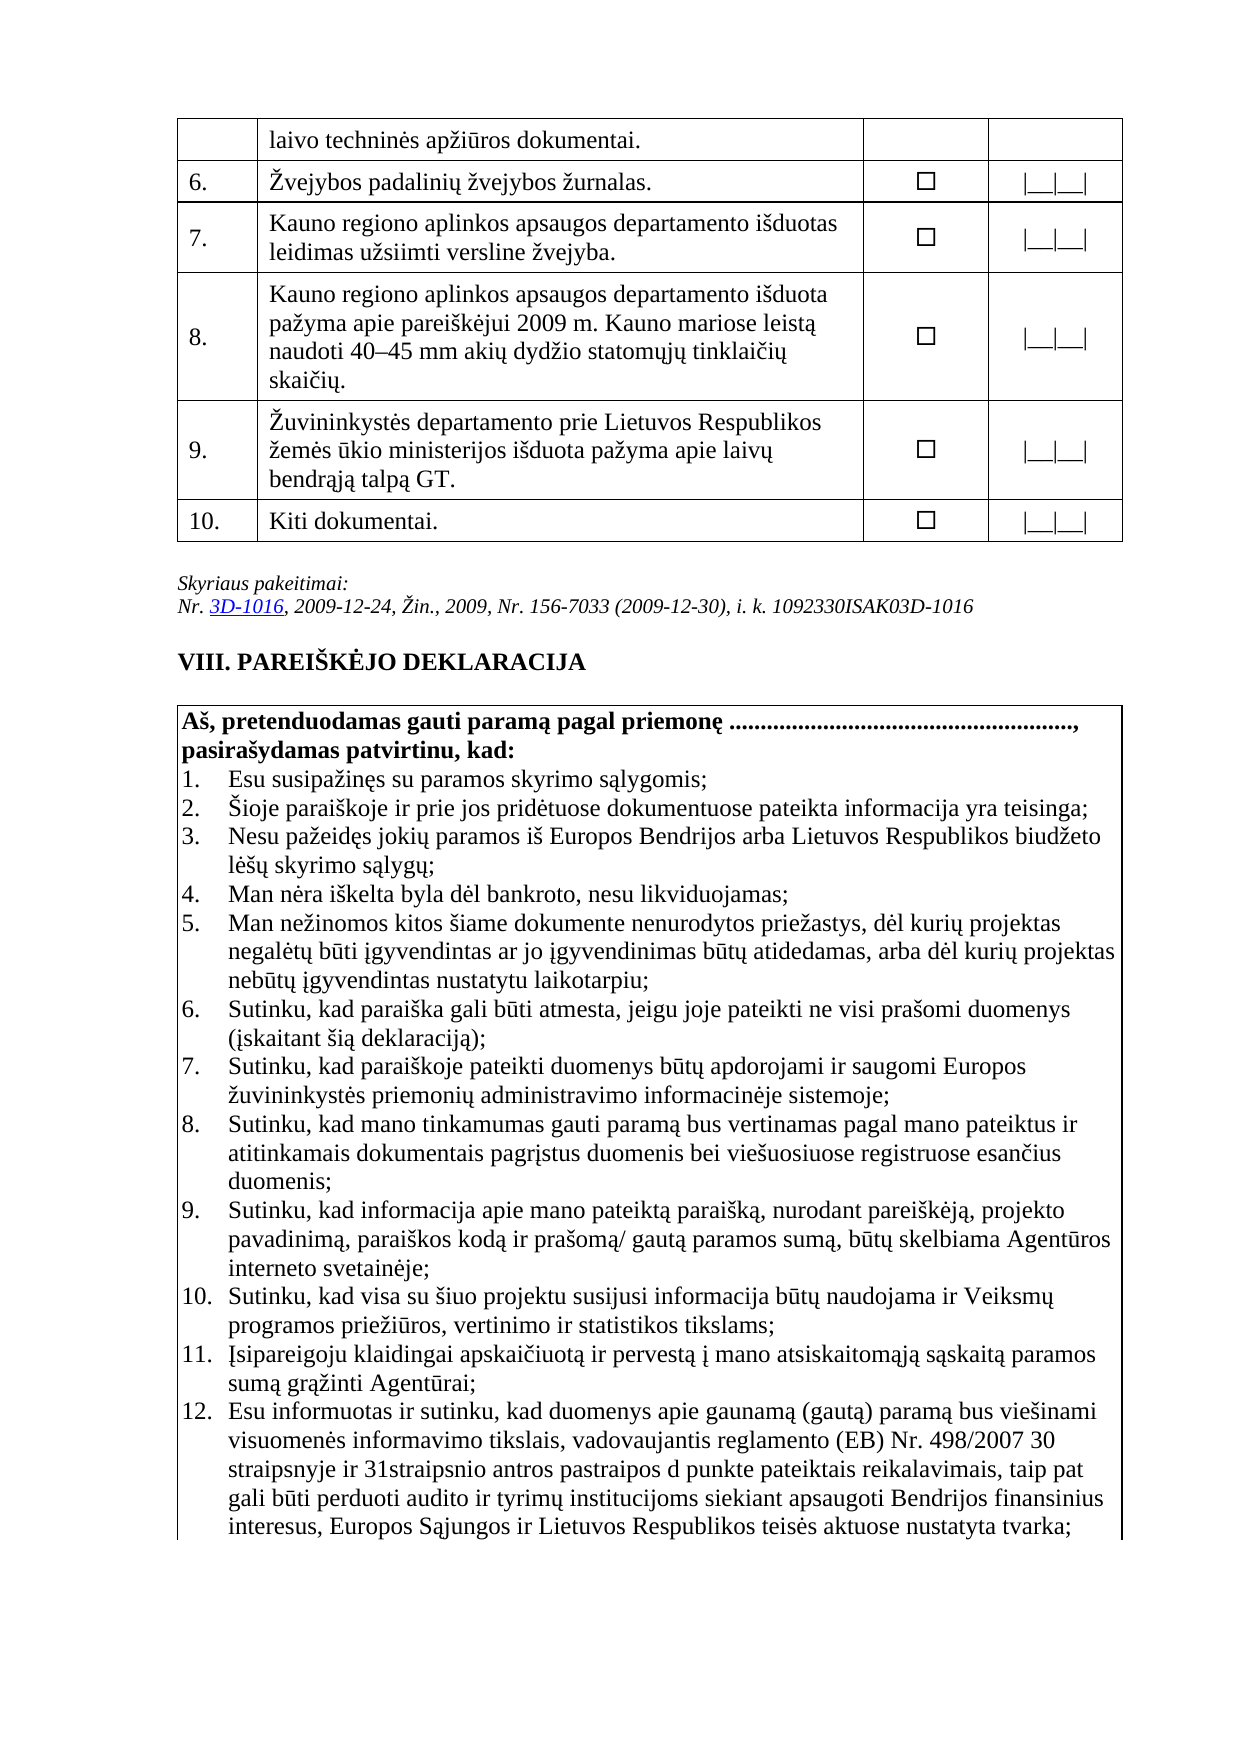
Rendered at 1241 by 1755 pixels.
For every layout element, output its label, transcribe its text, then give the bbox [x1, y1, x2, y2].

table_cell |__|__| [989, 401, 1122, 499]
table_cell 5. [178, 908, 224, 994]
table_cell 4. [178, 879, 224, 908]
table_cell 3. [178, 821, 224, 879]
table_cell Sutinku, kad visa su šiuo projektu susijusi informacija būtų naudojama ir Veiksmų programos priežiūros, vertinimo ir statistikos tikslams; [224, 1281, 1121, 1339]
table_cell 6. [178, 161, 257, 201]
table_cell [] [864, 273, 988, 400]
table_cell 7. [178, 203, 257, 272]
table_cell Man nežinomos kitos šiame dokumente nenurodytos priežastys, dėl kurių projektas negalėtų būti įgyvendintas ar jo įgyvendinimas būtų atidedamas, arba dėl kurių projektas nebūtų įgyvendintas nustatytu laikotarpiu; [224, 908, 1121, 994]
table_cell Žvejybos padalinių žvejybos žurnalas. [258, 161, 863, 201]
table_cell 2. [178, 793, 224, 821]
table_cell Žuvininkystės departamento prie Lietuvos Respublikos žemės ūkio ministerijos išduota pažyma apie laivų bendrąją talpą GT. [258, 401, 863, 499]
table_cell |__|__| [989, 273, 1122, 400]
text Nr. 3D-1016, 2009-12-24, Žin., 2009, Nr. 156-7033 (2009-12-30), i. k. 1092330ISAK03D-1016 [177, 594, 1122, 618]
table_cell Šioje paraiškoje ir prie jos pridėtuose dokumentuose pateikta informacija yra teisinga; [224, 793, 1121, 821]
table_cell Kauno regiono aplinkos apsaugos departamento išduotas leidimas užsiimti versline žvejyba. [258, 203, 863, 272]
table_header Aš, pretenduodamas gauti paramą pagal priemonę ......................................................., pasirašydamas patvirtinu, kad: [178, 706, 1121, 764]
table_cell |__|__| [989, 203, 1122, 272]
table_cell laivo techninės apžiūros dokumentai. [258, 119, 863, 160]
table_cell 6. [178, 994, 224, 1051]
table_cell 8. [178, 273, 257, 400]
table_cell 12. [178, 1396, 224, 1540]
table_cell Kiti dokumentai. [258, 500, 863, 541]
table_cell Įsipareigoju klaidingai apskaičiuotą ir pervestą į mano atsiskaitomąją sąskaitą paramos sumą grąžinti Agentūrai; [224, 1339, 1121, 1396]
table_cell 8. [178, 1109, 224, 1195]
table_cell Sutinku, kad paraiška gali būti atmesta, jeigu joje pateikti ne visi prašomi duomenys (įskaitant šią deklaraciją); [224, 994, 1121, 1051]
table_cell Esu informuotas ir sutinku, kad duomenys apie gaunamą (gautą) paramą bus viešinami visuomenės informavimo tikslais, vadovaujantis reglamento (EB) Nr. 498/2007 30 straipsnyje ir 31straipsnio antros pastraipos d punkte pateiktais reikalavimais, taip pat gali būti perduoti audito ir tyrimų institucijoms siekiant apsaugoti Bendrijos finansinius interesus, Europos Sąjungos ir Lietuvos Respublikos teisės aktuose nustatyta tvarka; [224, 1396, 1121, 1540]
table_cell |__|__| [989, 161, 1122, 201]
table_cell Nesu pažeidęs jokių paramos iš Europos Bendrijos arba Lietuvos Respublikos biudžeto lėšų skyrimo sąlygų; [224, 821, 1121, 879]
table_cell Kauno regiono aplinkos apsaugos departamento išduota pažyma apie pareiškėjui 2009 m. Kauno mariose leistą naudoti 40–45 mm akių dydžio statomųjų tinklaičių skaičių. [258, 273, 863, 400]
table_cell [] [864, 401, 988, 499]
table_cell [] [864, 119, 988, 160]
table_cell |__|__| [989, 500, 1122, 541]
table_cell [178, 119, 257, 160]
table_cell Sutinku, kad informacija apie mano pateiktą paraišką, nurodant pareiškėją, projekto pavadinimą, paraiškos kodą ir prašomą/ gautą paramos sumą, būtų skelbiama Agentūros interneto svetainėje; [224, 1195, 1121, 1281]
table_cell 10. [178, 500, 257, 541]
table_cell Man nėra iškelta byla dėl bankroto, nesu likviduojamas; [224, 879, 1121, 908]
table_cell Sutinku, kad paraiškoje pateikti duomenys būtų apdorojami ir saugomi Europos žuvininkystės priemonių administravimo informacinėje sistemoje; [224, 1051, 1121, 1109]
table_cell 9. [178, 1195, 224, 1281]
table_cell [] [864, 500, 988, 541]
table_cell [] [864, 161, 988, 201]
text VIII. PAREIŠKĖJO DEKLARACIJA [177, 647, 1122, 676]
table_cell 10. [178, 1281, 224, 1339]
table_cell 1. [178, 764, 224, 793]
text Skyriaus pakeitimai: [177, 570, 1122, 594]
table_cell Esu susipažinęs su paramos skyrimo sąlygomis; [224, 764, 1121, 793]
table_cell 9. [178, 401, 257, 499]
table_cell 11. [178, 1339, 224, 1396]
table_cell [] [864, 203, 988, 272]
table_cell Sutinku, kad mano tinkamumas gauti paramą bus vertinamas pagal mano pateiktus ir atitinkamais dokumentais pagrįstus duomenis bei viešuosiuose registruose esančius duomenis; [224, 1109, 1121, 1195]
table_cell [989, 119, 1122, 160]
table_cell 7. [178, 1051, 224, 1109]
